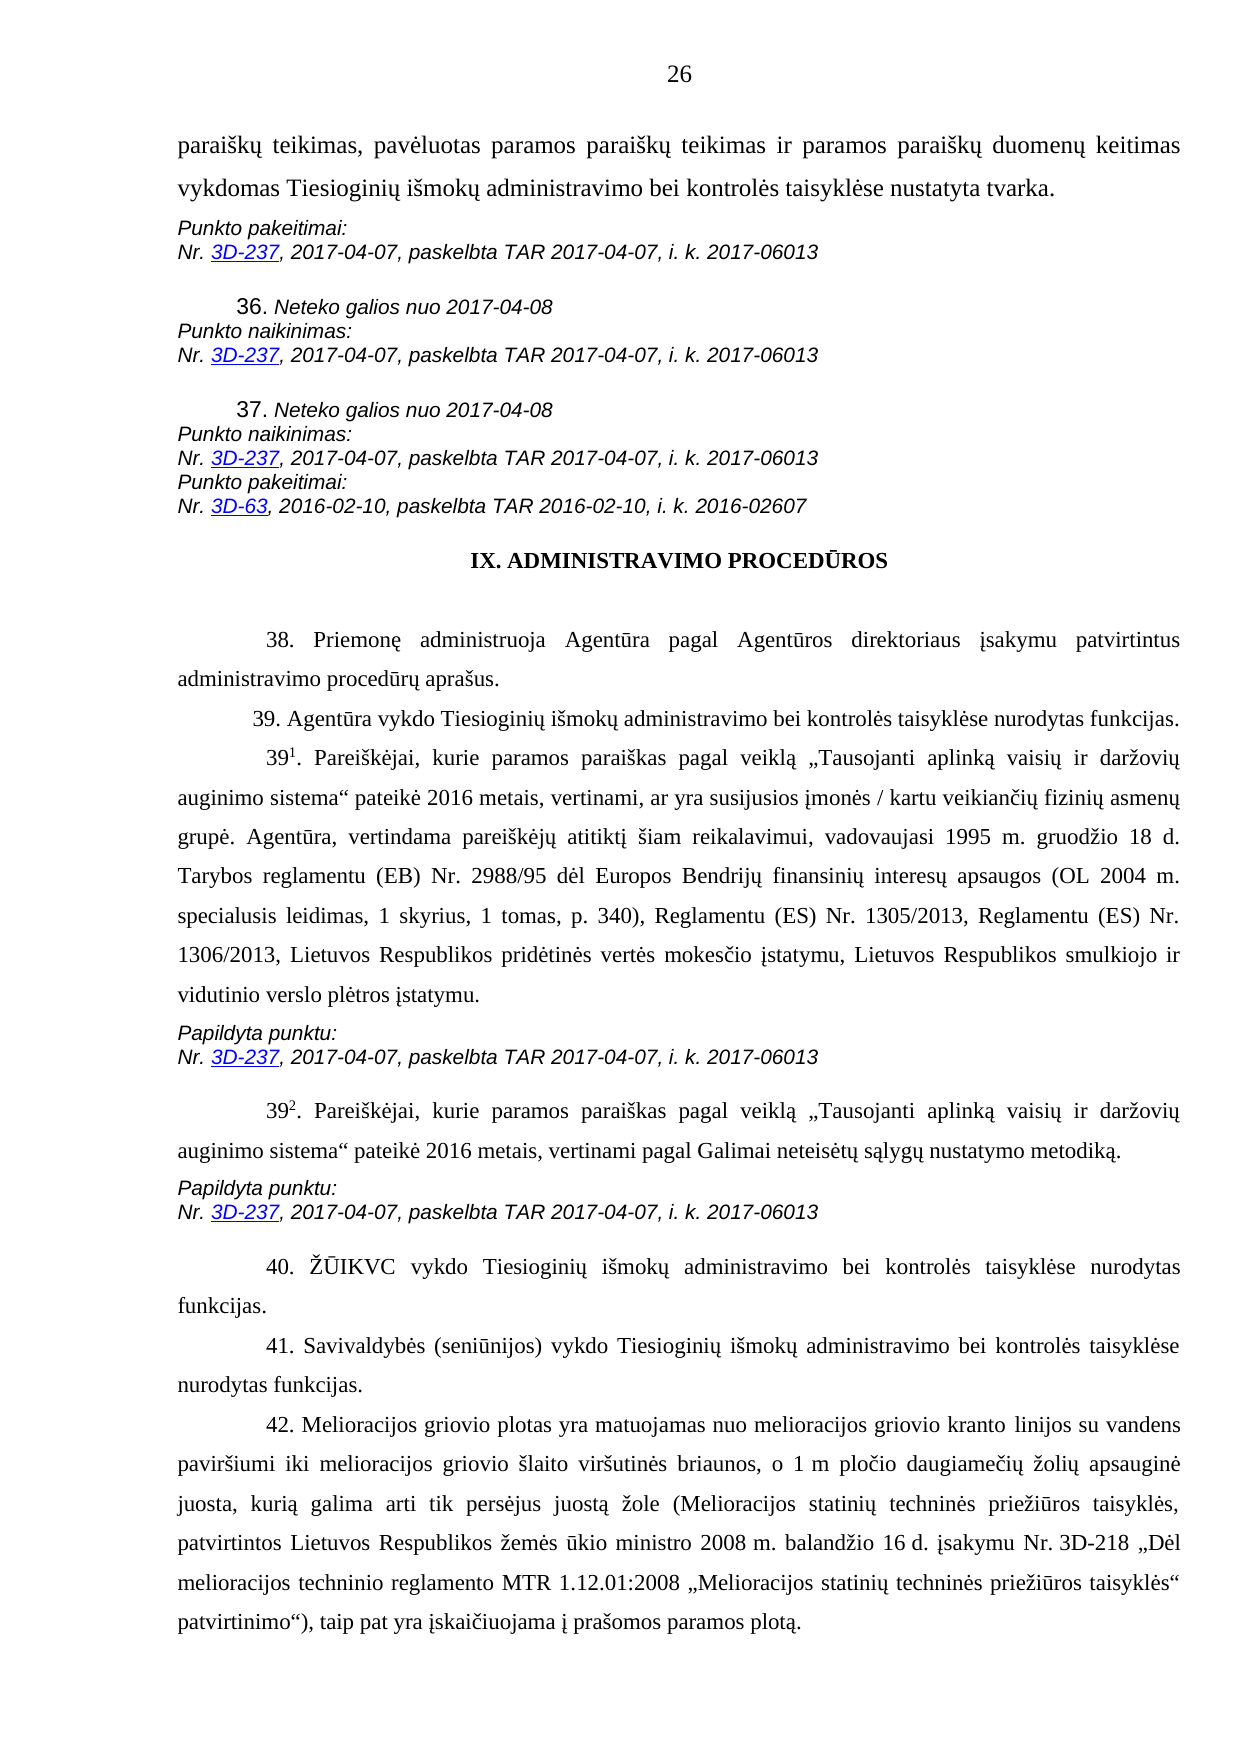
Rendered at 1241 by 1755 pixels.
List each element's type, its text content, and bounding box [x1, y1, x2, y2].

text Nr. 3D-237, 2017-04-07, paskelbta TAR 2017-04-07, i. k. 2017-06013 [177, 1200, 1181, 1224]
text Punkto pakeitimai: [177, 470, 1181, 494]
text paraiškų teikimas, pavėluotas paramos paraiškų teikimas ir paramos paraiškų duomenų keitimas vykdomas Tiesioginių išmokų administravimo bei kontrolės taisyklėse nustatyta tvarka. [177, 130, 1181, 202]
text 42. Melioracijos griovio plotas yra matuojamas nuo melioracijos griovio kranto linijos su vandens paviršiumi iki melioracijos griovio šlaito viršutinės briaunos, o 1 m pločio daugiamečių žolių apsauginė juosta, kurią galima arti tik persėjus juostą žole (Melioracijos statinių techninės priežiūros taisyklės, patvirtintos Lietuvos Respublikos žemės ūkio ministro 2008 m. balandžio 16 d. įsakymu Nr. 3D-218 „Dėl melioracijos techninio reglamento MTR 1.12.01:2008 „Melioracijos statinių techninės priežiūros taisyklės“ patvirtinimo“), taip pat yra įskaičiuojama į prašomos paramos plotą. [177, 1411, 1181, 1634]
text 36. Neteko galios nuo 2017-04-08 [177, 293, 1181, 319]
text 38. Priemonę administruoja Agentūra pagal Agentūros direktoriaus įsakymu patvirtintus administravimo procedūrų aprašus. [177, 626, 1181, 692]
text 40. ŽŪIKVC vykdo Tiesioginių išmokų administravimo bei kontrolės taisyklėse nurodytas funkcijas. [177, 1253, 1181, 1319]
text 392. Pareiškėjai, kurie paramos paraiškas pagal veiklą „Tausojanti aplinką vaisių ir daržovių auginimo sistema“ pateikė 2016 metais, vertinami pagal Galimai neteisėtų sąlygų nustatymo metodiką. [177, 1097, 1181, 1163]
text Nr. 3D-237, 2017-04-07, paskelbta TAR 2017-04-07, i. k. 2017-06013 [177, 1044, 1181, 1068]
text Punkto naikinimas: [177, 422, 1181, 446]
text Nr. 3D-63, 2016-02-10, paskelbta TAR 2016-02-10, i. k. 2016-02607 [177, 494, 1181, 518]
text Papildyta punktu: [177, 1176, 1181, 1200]
text Nr. 3D-237, 2017-04-07, paskelbta TAR 2017-04-07, i. k. 2017-06013 [177, 446, 1181, 470]
text 391. Pareiškėjai, kurie paramos paraiškas pagal veiklą „Tausojanti aplinką vaisių ir daržovių auginimo sistema“ pateikė 2016 metais, vertinami, ar yra susijusios įmonės / kartu veikiančių fizinių asmenų grupė. Agentūra, vertindama pareiškėjų atitiktį šiam reikalavimui, vadovaujasi 1995 m. gruodžio 18 d. Tarybos reglamentu (EB) Nr. 2988/95 dėl Europos Bendrijų finansinių interesų apsaugos (OL 2004 m. specialusis leidimas, 1 skyrius, 1 tomas, p. 340), Reglamentu (ES) Nr. 1305/2013, Reglamentu (ES) Nr. 1306/2013, Lietuvos Respublikos pridėtinės vertės mokesčio įstatymu, Lietuvos Respublikos smulkiojo ir vidutinio verslo plėtros įstatymu. [177, 744, 1181, 1007]
text 39. Agentūra vykdo Tiesioginių išmokų administravimo bei kontrolės taisyklėse nurodytas funkcijas. [177, 705, 1181, 731]
text 37. Neteko galios nuo 2017-04-08 [177, 396, 1181, 422]
text Punkto naikinimas: [177, 319, 1181, 343]
text Papildyta punktu: [177, 1021, 1181, 1044]
text IX. ADMINISTRAVIMO PROCEDŪROS [177, 547, 1181, 573]
text Nr. 3D-237, 2017-04-07, paskelbta TAR 2017-04-07, i. k. 2017-06013 [177, 343, 1181, 367]
text 41. Savivaldybės (seniūnijos) vykdo Tiesioginių išmokų administravimo bei kontrolės taisyklėse nurodytas funkcijas. [177, 1332, 1181, 1398]
text Punkto pakeitimai: [177, 216, 1181, 240]
text Nr. 3D-237, 2017-04-07, paskelbta TAR 2017-04-07, i. k. 2017-06013 [177, 240, 1181, 264]
